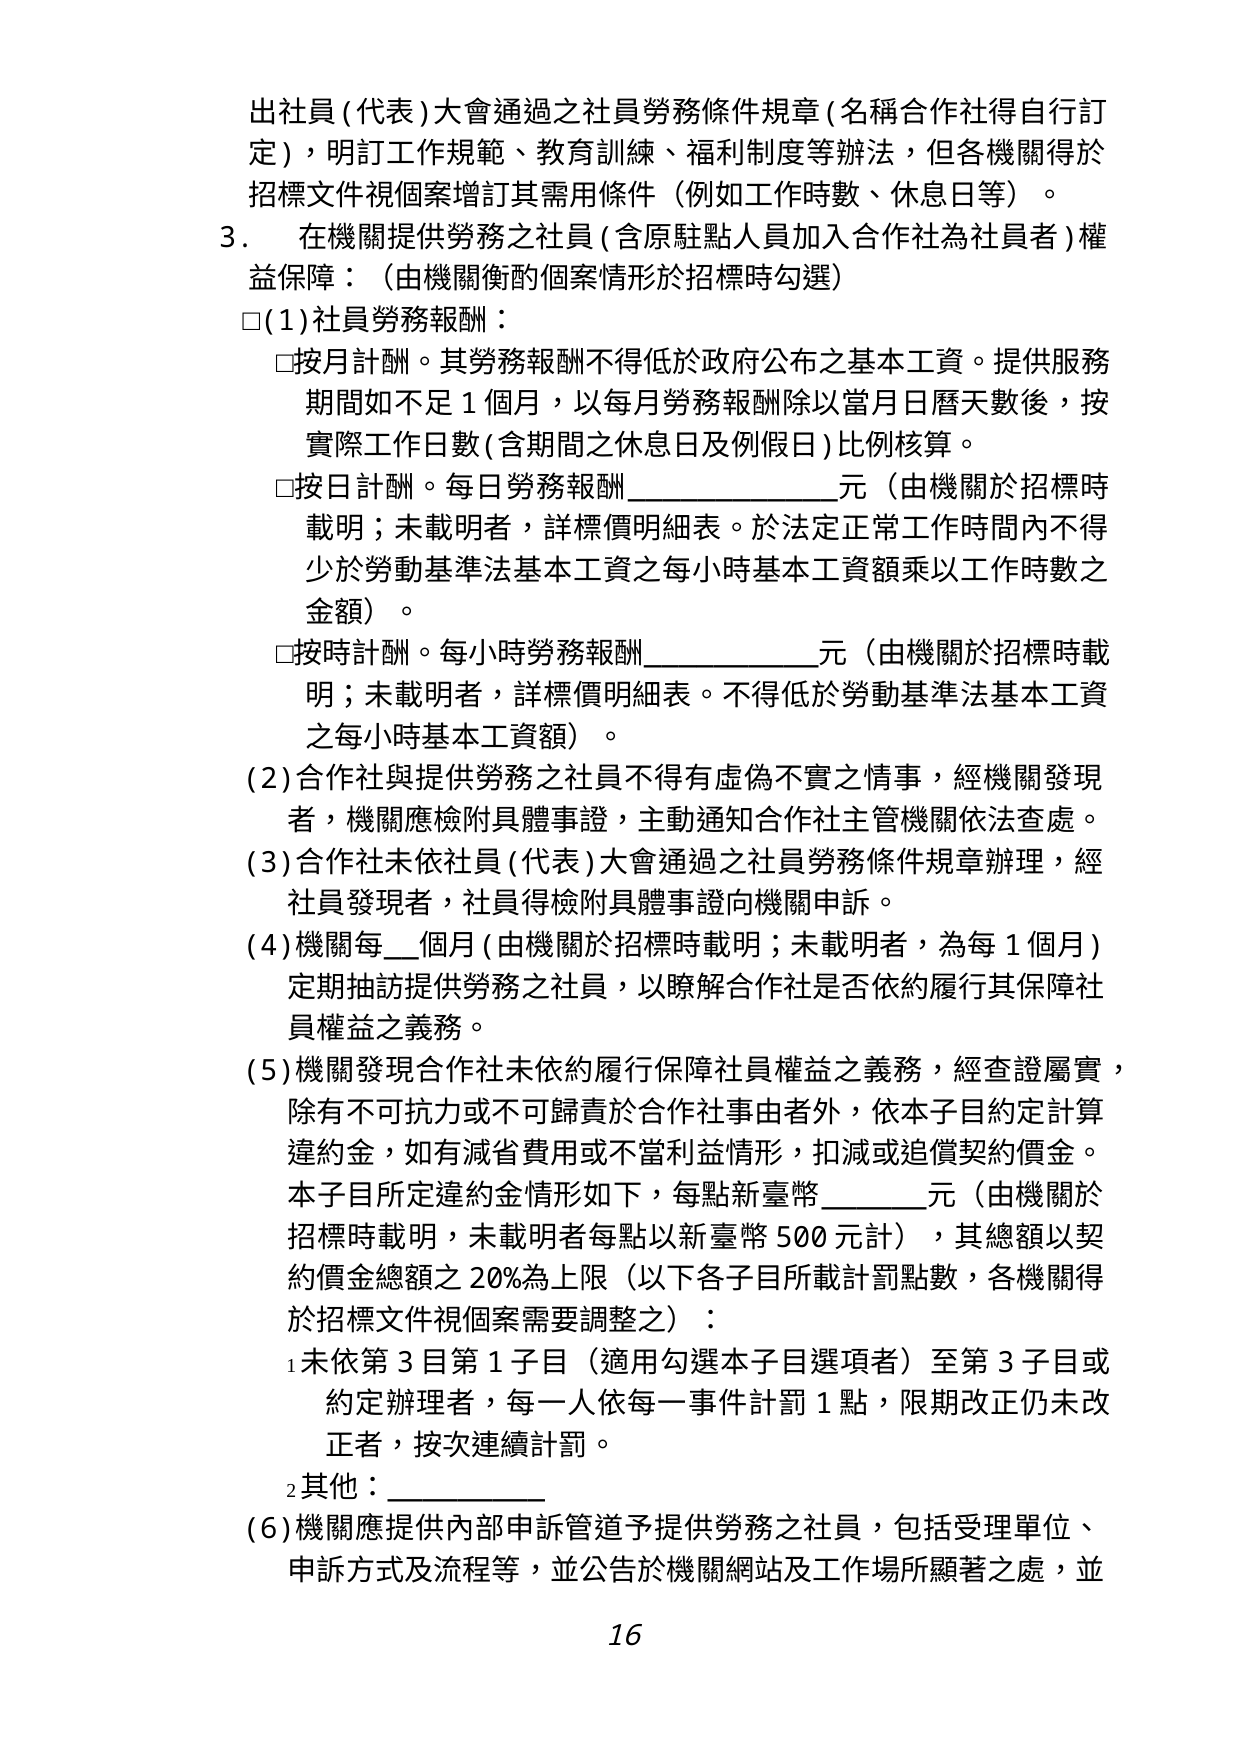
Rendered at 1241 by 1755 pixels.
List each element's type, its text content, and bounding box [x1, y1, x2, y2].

text 2其他：_________ [286, 1464, 1110, 1505]
text (4)機關每__個月(由機關於招標時載明；未載明者，為每1個月)定期抽訪提供勞務之社員，以瞭解合作社是否依約履行其保障社員權益之義務。 [242, 922, 1104, 1047]
text □按月計酬。其勞務報酬不得低於政府公布之基本工資。提供服務期間如不足1個月，以每月勞務報酬除以當月日曆天數後，按實際工作日數(含期間之休息日及例假日)比例核算。 [276, 339, 1110, 464]
text □按日計酬。每日勞務報酬____________元（由機關於招標時載明；未載明者，詳標價明細表。於法定正常工作時間內不得少於勞動基準法基本工資之每小時基本工資額乘以工作時數之金額）。 [276, 464, 1110, 630]
text 1未依第3目第1子目（適用勾選本子目選項者）至第3子目或約定辦理者，每一人依每一事件計罰1點，限期改正仍未改正者，按次連續計罰。 [286, 1339, 1110, 1464]
text □(1)社員勞務報酬： [242, 297, 1104, 339]
text 3. 在機關提供勞務之社員(含原駐點人員加入合作社為社員者)權益保障：（由機關衡酌個案情形於招標時勾選） [218, 214, 1108, 297]
text (5)機關發現合作社未依約履行保障社員權益之義務，經查證屬實，除有不可抗力或不可歸責於合作社事由者外，依本子目約定計算違約金，如有減省費用或不當利益情形，扣減或追償契約價金。本子目所定違約金情形如下，每點新臺幣______元（由機關於招標時載明，未載明者每點以新臺幣500元計），其總額以契約價金總額之20%為上限（以下各子目所載計罰點數，各機關得於招標文件視個案需要調整之）： [242, 1047, 1104, 1339]
text 出社員(代表)大會通過之社員勞務條件規章(名稱合作社得自行訂定)，明訂工作規範、教育訓練、福利制度等辦法，但各機關得於招標文件視個案增訂其需用條件（例如工作時數、休息日等）。 [218, 89, 1108, 214]
text □按時計酬。每小時勞務報酬__________元（由機關於招標時載明；未載明者，詳標價明細表。不得低於勞動基準法基本工資之每小時基本工資額）。 [276, 630, 1110, 755]
text (2)合作社與提供勞務之社員不得有虛偽不實之情事，經機關發現者，機關應檢附具體事證，主動通知合作社主管機關依法查處。 [242, 755, 1104, 839]
text (3)合作社未依社員(代表)大會通過之社員勞務條件規章辦理，經社員發現者，社員得檢附具體事證向機關申訴。 [242, 839, 1104, 922]
text (6)機關應提供內部申訴管道予提供勞務之社員，包括受理單位、申訴方式及流程等，並公告於機關網站及工作場所顯著之處，並 [242, 1505, 1104, 1589]
